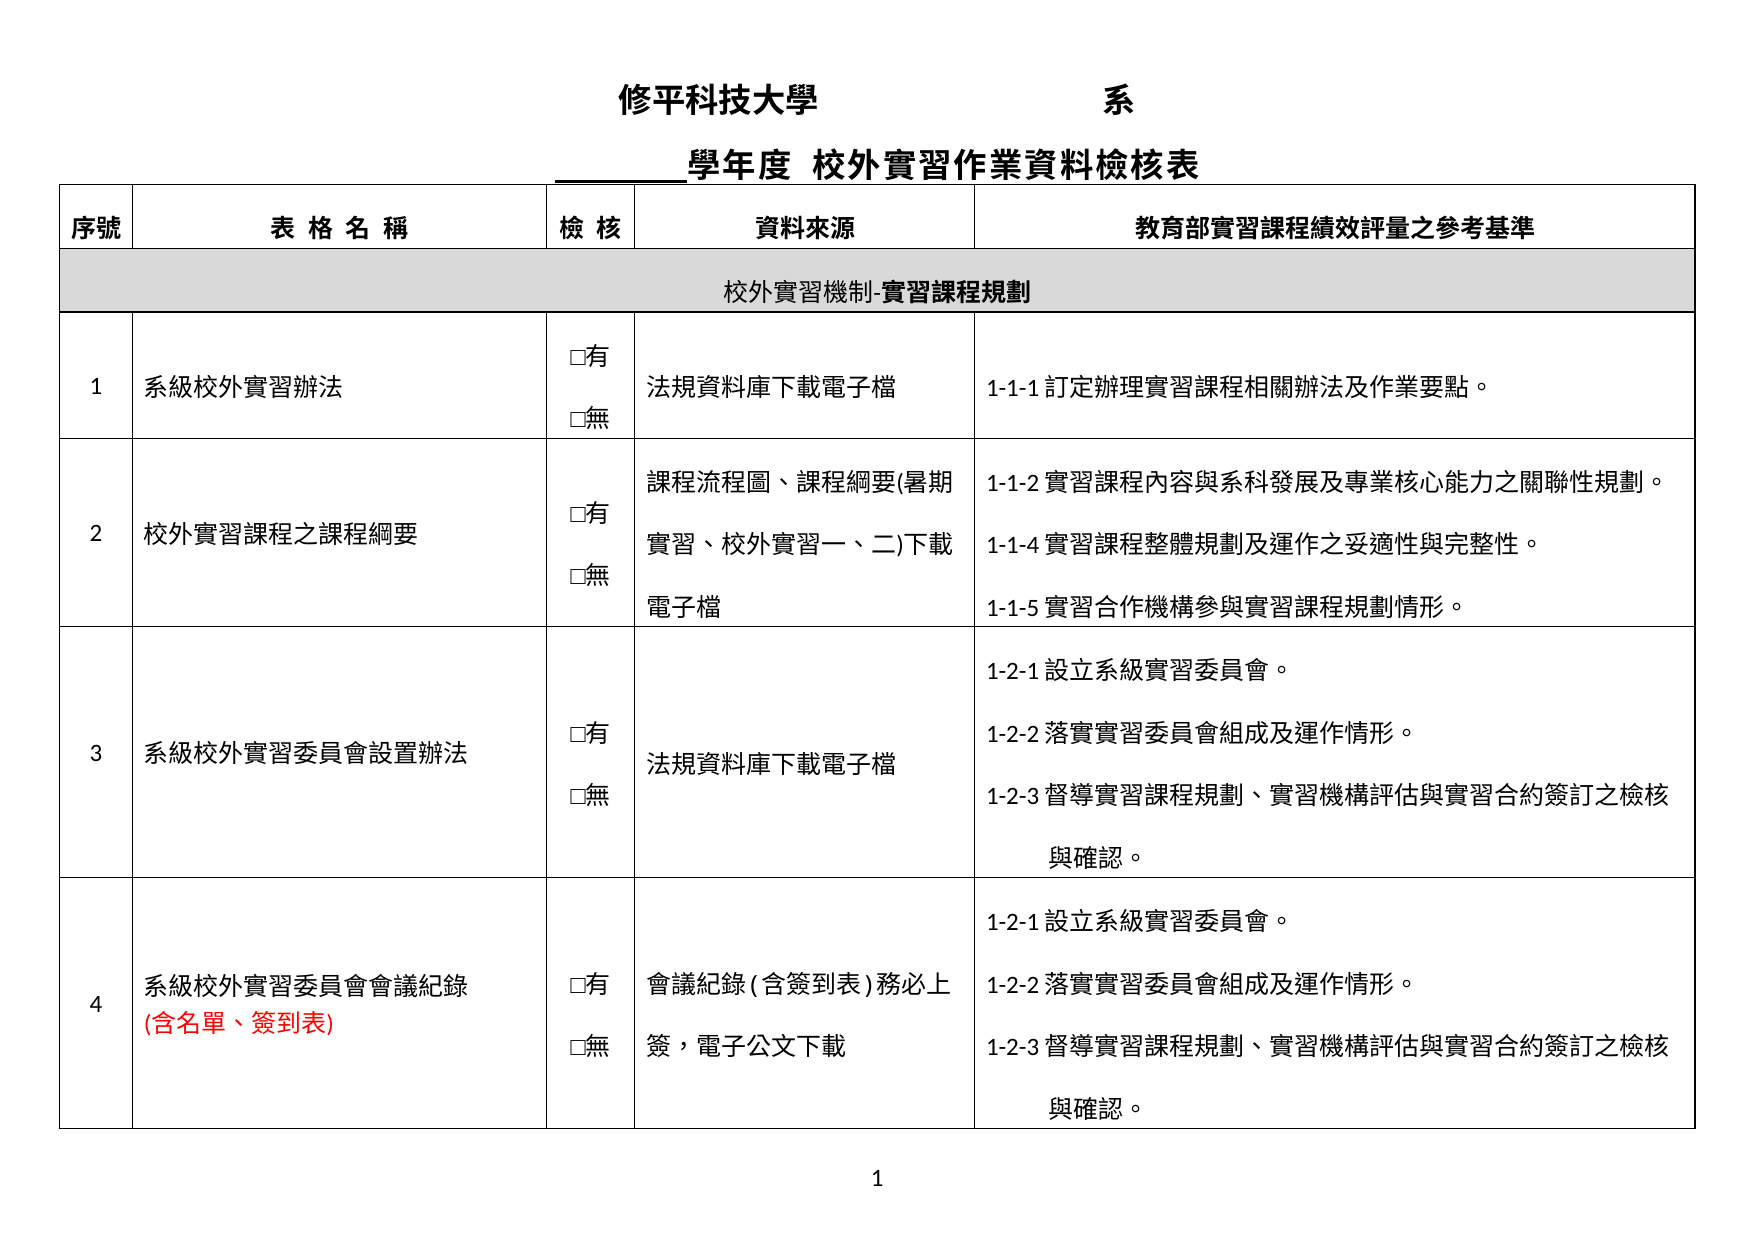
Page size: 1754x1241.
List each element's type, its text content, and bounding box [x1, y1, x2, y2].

table_cell 法規資料庫下載電子檔 [635, 627, 974, 877]
text 學年度 校外實習作業資料檢核表 [59, 122, 1695, 184]
table_cell 會議紀錄(含簽到表)務必上簽，電子公文下載 [635, 878, 974, 1128]
table_cell 1-2-1設立系級實習委員會。 1-2-2落實實習委員會組成及運作情形。 1-2-3督導實習課程規劃、實習機構評估與實習合約簽訂之檢核與確認。 [975, 878, 1694, 1128]
table_header 表 格 名 稱 [133, 185, 546, 248]
table_cell □有 □無 [547, 439, 634, 626]
table_cell □有 □無 [547, 627, 634, 877]
table_cell 1 [60, 313, 132, 437]
table_cell 系級校外實習委員會會議紀錄 (含名單、簽到表) [133, 878, 546, 1128]
text 修平科技大學 系 [59, 73, 1695, 122]
table_cell 1-1-2實習課程內容與系科發展及專業核心能力之關聯性規劃。 1-1-4實習課程整體規劃及運作之妥適性與完整性。 1-1-5實習合作機構參與實習課程規劃情形。 [975, 439, 1694, 626]
table_cell 課程流程圖、課程綱要(暑期實習、校外實習一、二)下載電子檔 [635, 439, 974, 626]
table_cell 法規資料庫下載電子檔 [635, 313, 974, 437]
table_header 檢 核 [547, 185, 634, 248]
table_cell □有 □無 [547, 878, 634, 1128]
table_cell 3 [60, 627, 132, 877]
table_cell 校外實習機制-實習課程規劃 [60, 249, 1694, 311]
table_cell 4 [60, 878, 132, 1128]
table_header 序號 [60, 185, 132, 248]
table_cell 系級校外實習辦法 [133, 313, 546, 437]
table_cell □有 □無 [547, 313, 634, 437]
table_cell 2 [60, 439, 132, 626]
table_header 資料來源 [635, 185, 974, 248]
table_cell 系級校外實習委員會設置辦法 [133, 627, 546, 877]
table_cell 校外實習課程之課程綱要 [133, 439, 546, 626]
table_header 教育部實習課程績效評量之參考基準 [975, 185, 1694, 248]
table_cell 1-2-1設立系級實習委員會。 1-2-2落實實習委員會組成及運作情形。 1-2-3督導實習課程規劃、實習機構評估與實習合約簽訂之檢核與確認。 [975, 627, 1694, 877]
table_cell 1-1-1訂定辦理實習課程相關辦法及作業要點。 [975, 313, 1694, 437]
